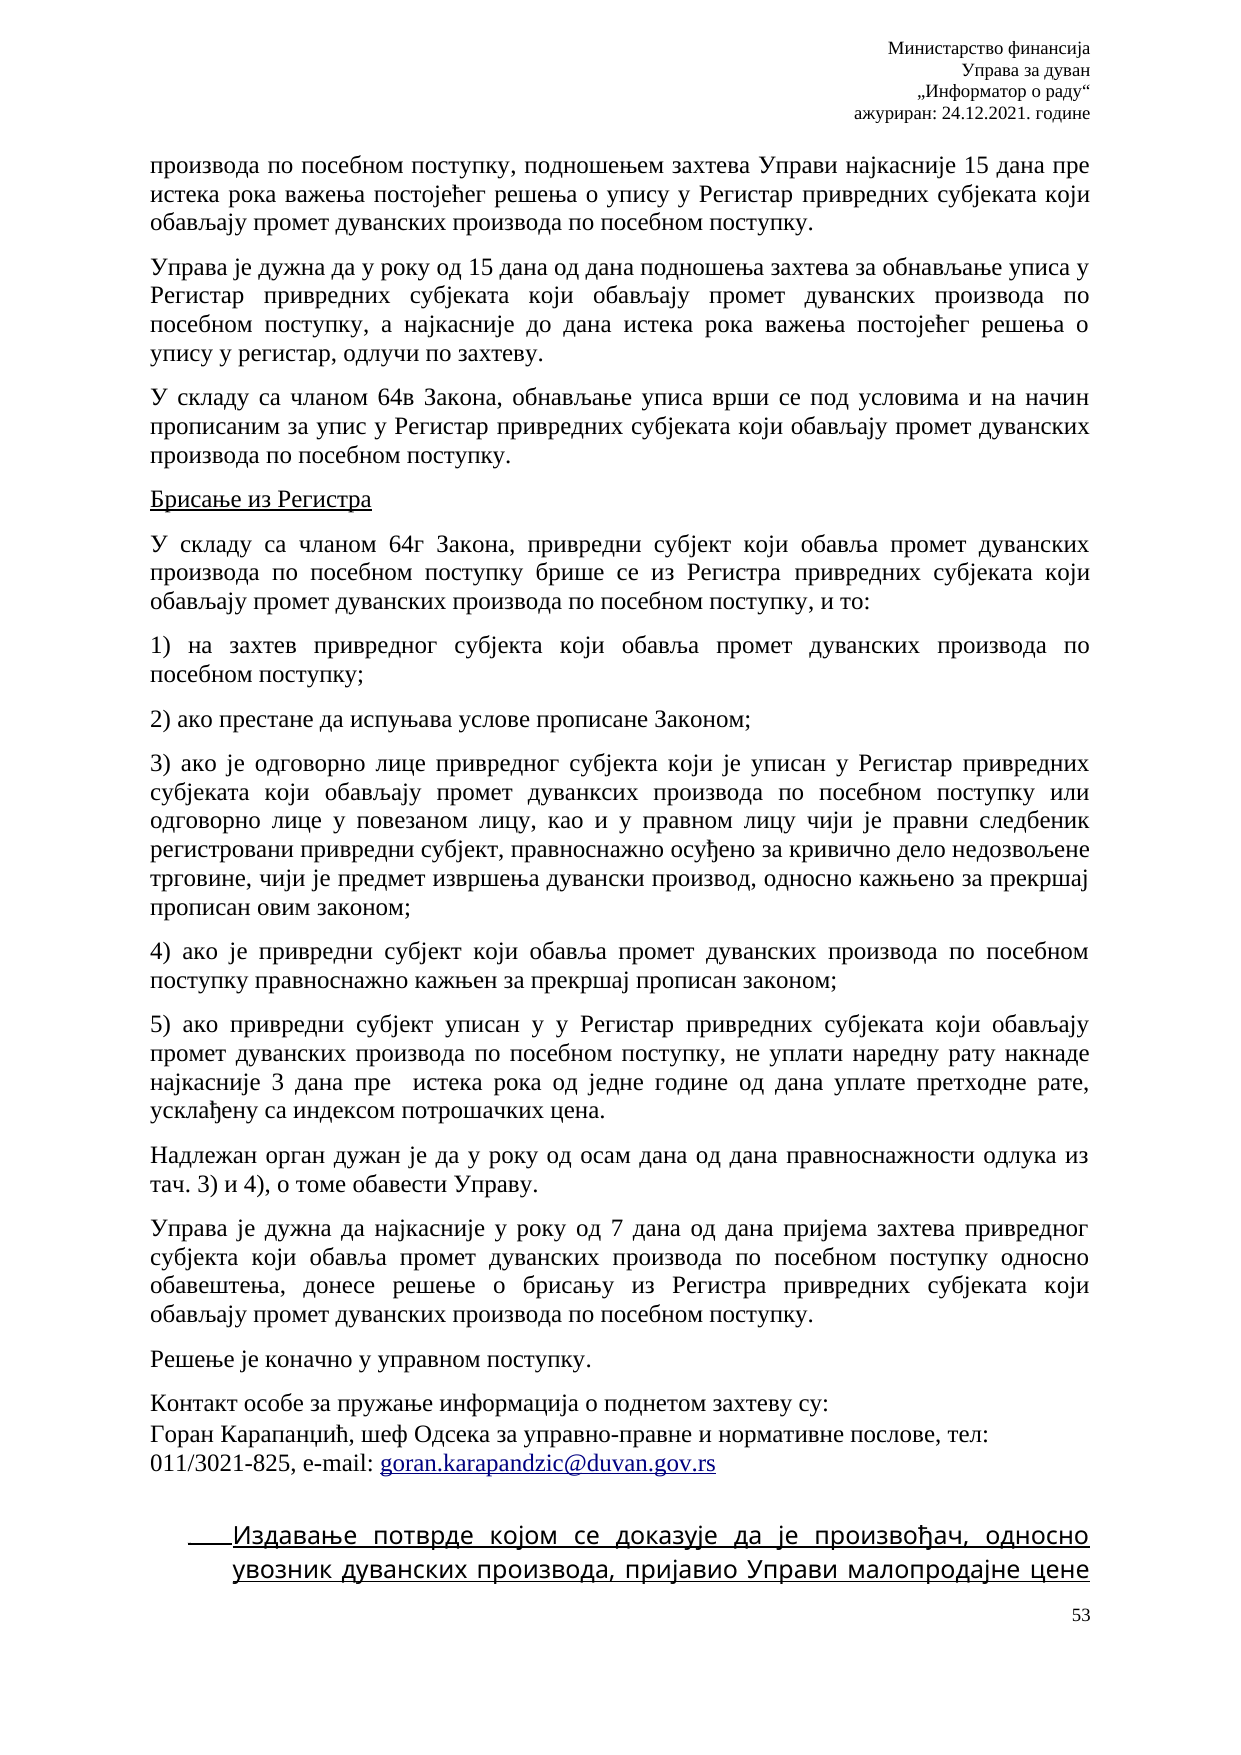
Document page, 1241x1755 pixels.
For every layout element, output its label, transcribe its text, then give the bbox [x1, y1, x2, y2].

text Управа је дужна да у року од 15 дана од дана подношења захтева за обнављање уписа у Регистар привредних субјеката који обављају промет дуванских производа по посебном поступку, а најкасније до дана истека рока важења постојећег решења о упису у регистар, одлучи по захтеву. [150, 252, 1090, 367]
text Надлежан орган дужан је да у року од осам дана од дана правноснажности одлука из тач. 3) и 4), о томе обавести Управу. [150, 1140, 1090, 1197]
text Управа је дужна да најкасније у року од 7 дана од дана пријема захтева привредног субјекта који обавља промет дуванских производа по посебном поступку односно обавештења, донесе решење о брисању из Регистра привредних субјеката који обављају промет дуванских производа по посебном поступку. [150, 1213, 1090, 1328]
text Брисање из Регистра [150, 484, 1090, 513]
text 4) ако је привредни субјект који обавља промет дуванских производа по посебном поступку правноснажно кажњен за прекршај прописан законом; [150, 936, 1090, 994]
text 3) ако је одговорно лице привредног субјекта који је уписан у Регистар привредних субјеката који обављају промет дуванксих производа по посебном поступку или одговорно лице у повезаном лицу, као и у правном лицу чији је правни следбеник регистровани привредни субјект, правноснажно осуђено за кривично дело недозвољене трговине, чији је предмет извршења дувански производ, односно кажњено за прекршај прописан овим законом; [150, 748, 1090, 921]
text производа по посебном поступку, подношењем захтева Управи најкасније 15 дана пре истека рока важења постојећег решења о упису у Регистар привредних субјеката који обављају промет дуванских производа по посебном поступку. [150, 150, 1090, 236]
text 2) ако престане да испуњава услове прописане Законом; [150, 704, 1090, 732]
text У складу са чланом 64в Закона, обнављање уписа врши се под условима и на начин прописаним за упис у Регистар привредних субјеката који обављају промет дуванских производа по посебном поступку. [150, 382, 1090, 469]
text Решење је коначно у управном поступку. [150, 1344, 1090, 1372]
text Горан Карапанџић, шеф Одсека за управно-правне и нормативне послове, тел: 011/3021-825, е-mail: goran.karapandzic@duvan.gov.rs [150, 1419, 1090, 1476]
text У складу са чланом 64г Закона, привредни субјект који обавља промет дуванских производа по посебном поступку брише се из Регистра привредних субјеката који обављају промет дуванских производа по посебном поступку, и то: [150, 529, 1090, 615]
subtitle Издавање потврде којом се доказује да је произвођач, односно увозник дуванских производа, пријавио Управи малопродајне цене [187, 1518, 1090, 1586]
text 5) ако привредни субјект уписан у у Регистар привредних субјеката који обављају промет дуванских производа по посебном поступку, не уплати наредну рату накнаде најкасније 3 дана пре истека рока од једне године од дана уплате претходне рате, усклађену са индексом потрошачких цена. [150, 1009, 1090, 1124]
text Контакт особe за пружање информација о поднетом захтеву су: [150, 1388, 1090, 1417]
text 1) на захтев привредног субјекта који обавља промет дуванских производа по посебном поступку; [150, 631, 1090, 688]
